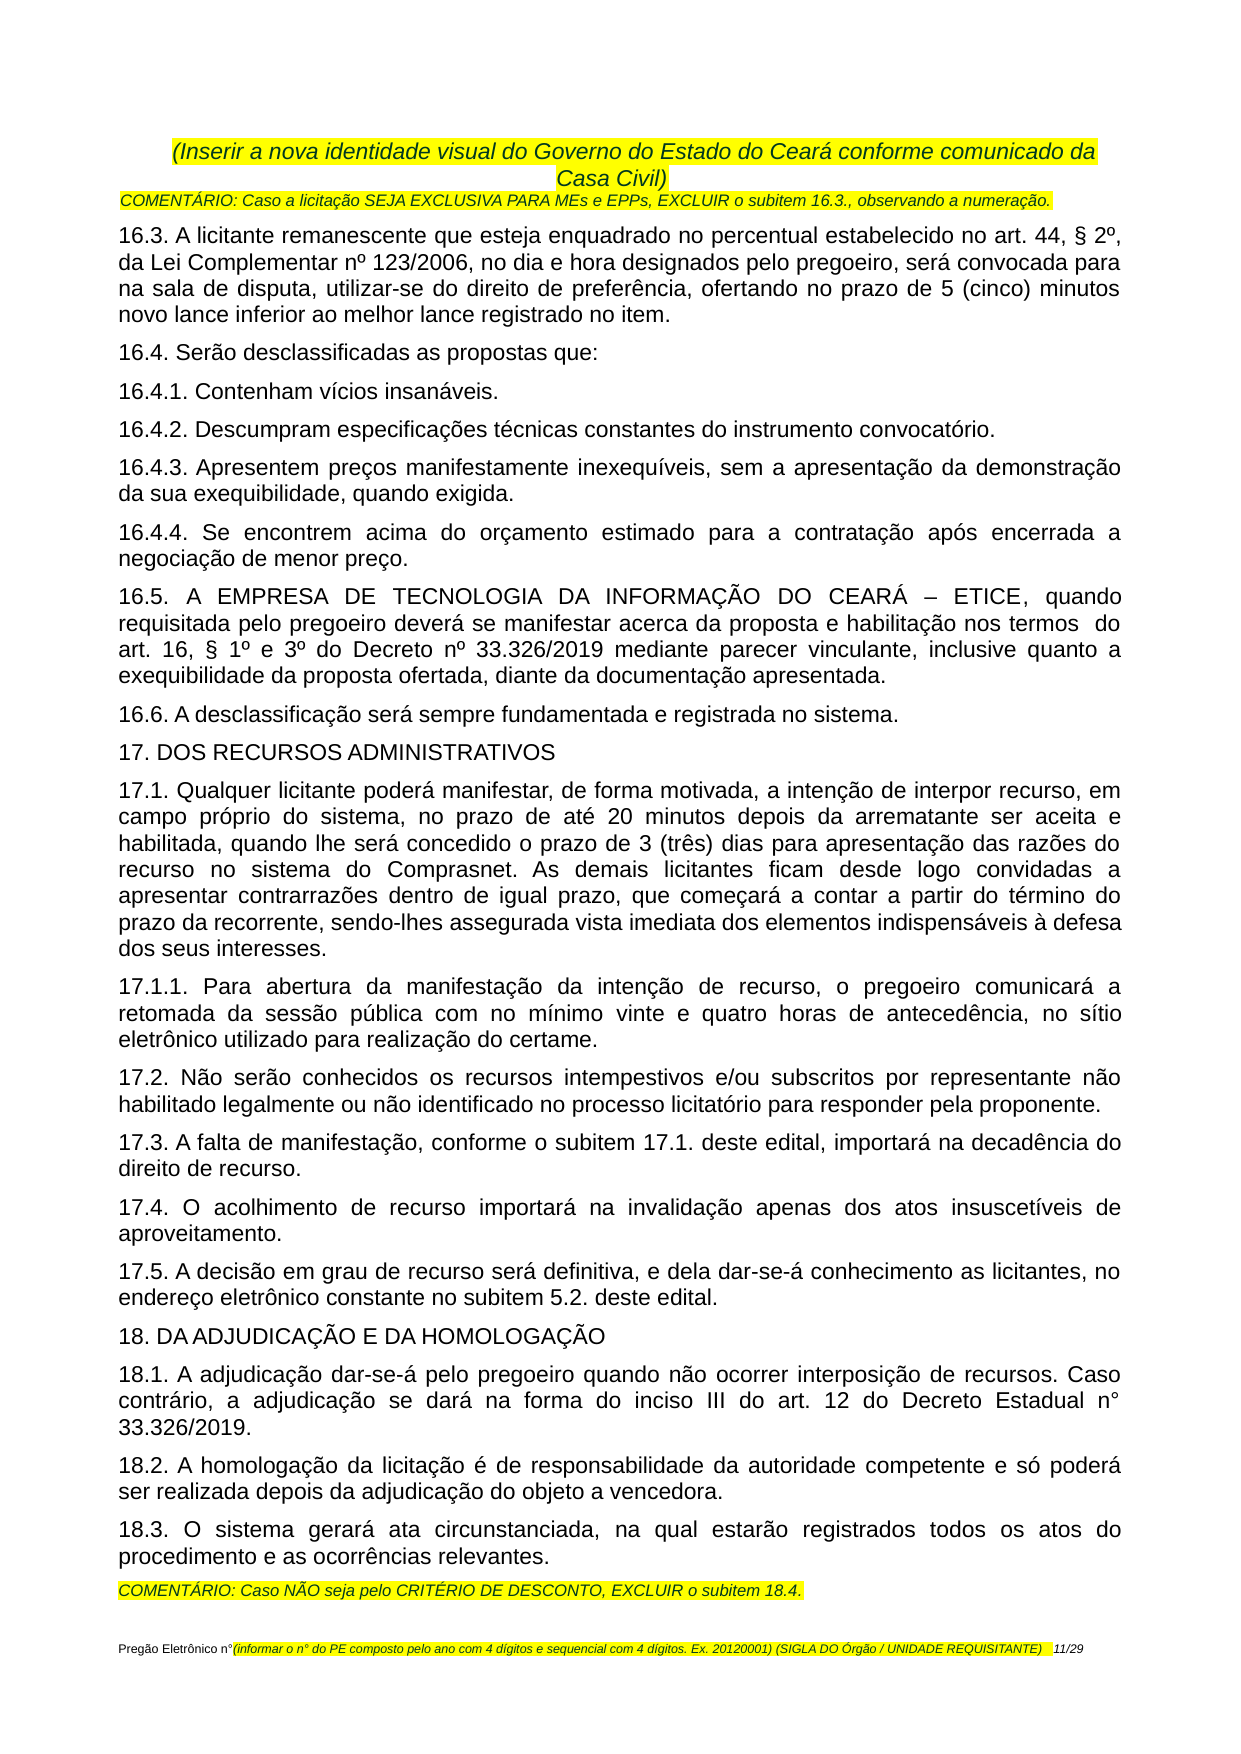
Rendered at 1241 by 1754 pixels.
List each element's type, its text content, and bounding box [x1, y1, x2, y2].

text 17.2. Não serão conhecidos os recursos intempestivos e/ou subscritos por representante não habilitado legalmente ou não identificado no processo licitatório para responder pela proponente. [118, 1064, 1122, 1117]
text 17.1. Qualquer licitante poderá manifestar, de forma motivada, a intenção de interpor recurso, em campo próprio do sistema, no prazo de até 20 minutos depois da arrematante ser aceita e habilitada, quando lhe será concedido o prazo de 3 (três) dias para apresentação das razões do recurso no sistema do Comprasnet. As demais licitantes ficam desde logo convidadas a apresentar contrarrazões dentro de igual prazo, que começará a contar a partir do término do prazo da recorrente, sendo-lhes assegurada vista imediata dos elementos indispensáveis à defesa dos seus interesses. [118, 777, 1122, 961]
text 16.4.2. Descumpram especificações técnicas constantes do instrumento convocatório. [118, 416, 1122, 442]
text 16.4. Serão desclassificadas as propostas que: [118, 339, 1122, 366]
text 17. DOS RECURSOS ADMINISTRATIVOS [118, 739, 1122, 765]
text 18.2. A homologação da licitação é de responsabilidade da autoridade competente e só poderá ser realizada depois da adjudicação do objeto a vencedora. [118, 1452, 1122, 1504]
text 16.4.1. Contenham vícios insanáveis. [118, 378, 1122, 404]
text COMENTÁRIO: Caso NÃO seja pelo CRITÉRIO DE DESCONTO, EXCLUIR o subitem 18.4. [118, 1581, 1122, 1600]
text 17.3. A falta de manifestação, conforme o subitem 17.1. deste edital, importará na decadência do direito de recurso. [118, 1129, 1122, 1182]
text 16.6. A desclassificação será sempre fundamentada e registrada no sistema. [118, 701, 1122, 727]
text 18. DA ADJUDICAÇÃO E DA HOMOLOGAÇÃO [118, 1323, 1122, 1349]
text 16.5. A Empresa de Tecnologia da Informação do Ceará – ETICE, quando requisitada pelo pregoeiro deverá se manifestar acerca da proposta e habilitação nos termos do art. 16, § 1º e 3º do Decreto nº 33.326/2019 mediante parecer vinculante, inclusive quanto a exequibilidade da proposta ofertada, diante da documentação apresentada. [118, 583, 1122, 689]
text 18.3. O sistema gerará ata circunstanciada, na qual estarão registrados todos os atos do procedimento e as ocorrências relevantes. [118, 1516, 1122, 1569]
text 17.4. O acolhimento de recurso importará na invalidação apenas dos atos insuscetíveis de aproveitamento. [118, 1193, 1122, 1246]
text 17.1.1. Para abertura da manifestação da intenção de recurso, o pregoeiro comunicará a retomada da sessão pública com no mínimo vinte e quatro horas de antecedência, no sítio eletrônico utilizado para realização do certame. [118, 973, 1122, 1052]
text 16.4.3. Apresentem preços manifestamente inexequíveis, sem a apresentação da demonstração da sua exequibilidade, quando exigida. [118, 454, 1122, 507]
text 16.3. A licitante remanescente que esteja enquadrado no percentual estabelecido no art. 44, § 2º, da Lei Complementar nº 123/2006, no dia e hora designados pelo pregoeiro, será convocada para na sala de disputa, utilizar-se do direito de preferência, ofertando no prazo de 5 (cinco) minutos novo lance inferior ao melhor lance registrado no item. [118, 222, 1122, 327]
text COMENTÁRIO: Caso a licitação SEJA EXCLUSIVA PARA MEs e EPPs, EXCLUIR o subitem 16.3., observando a numeração. [120, 191, 1122, 210]
text 17.5. A decisão em grau de recurso será definitiva, e dela dar-se-á conhecimento as licitantes, no endereço eletrônico constante no subitem 5.2. deste edital. [118, 1258, 1122, 1311]
text 16.4.4. Se encontrem acima do orçamento estimado para a contratação após encerrada a negociação de menor preço. [118, 519, 1122, 571]
text 18.1. A adjudicação dar-se-á pelo pregoeiro quando não ocorrer interposição de recursos. Caso contrário, a adjudicação se dará na forma do inciso III do art. 12 do Decreto Estadual n° 33.326/2019. [118, 1361, 1122, 1440]
